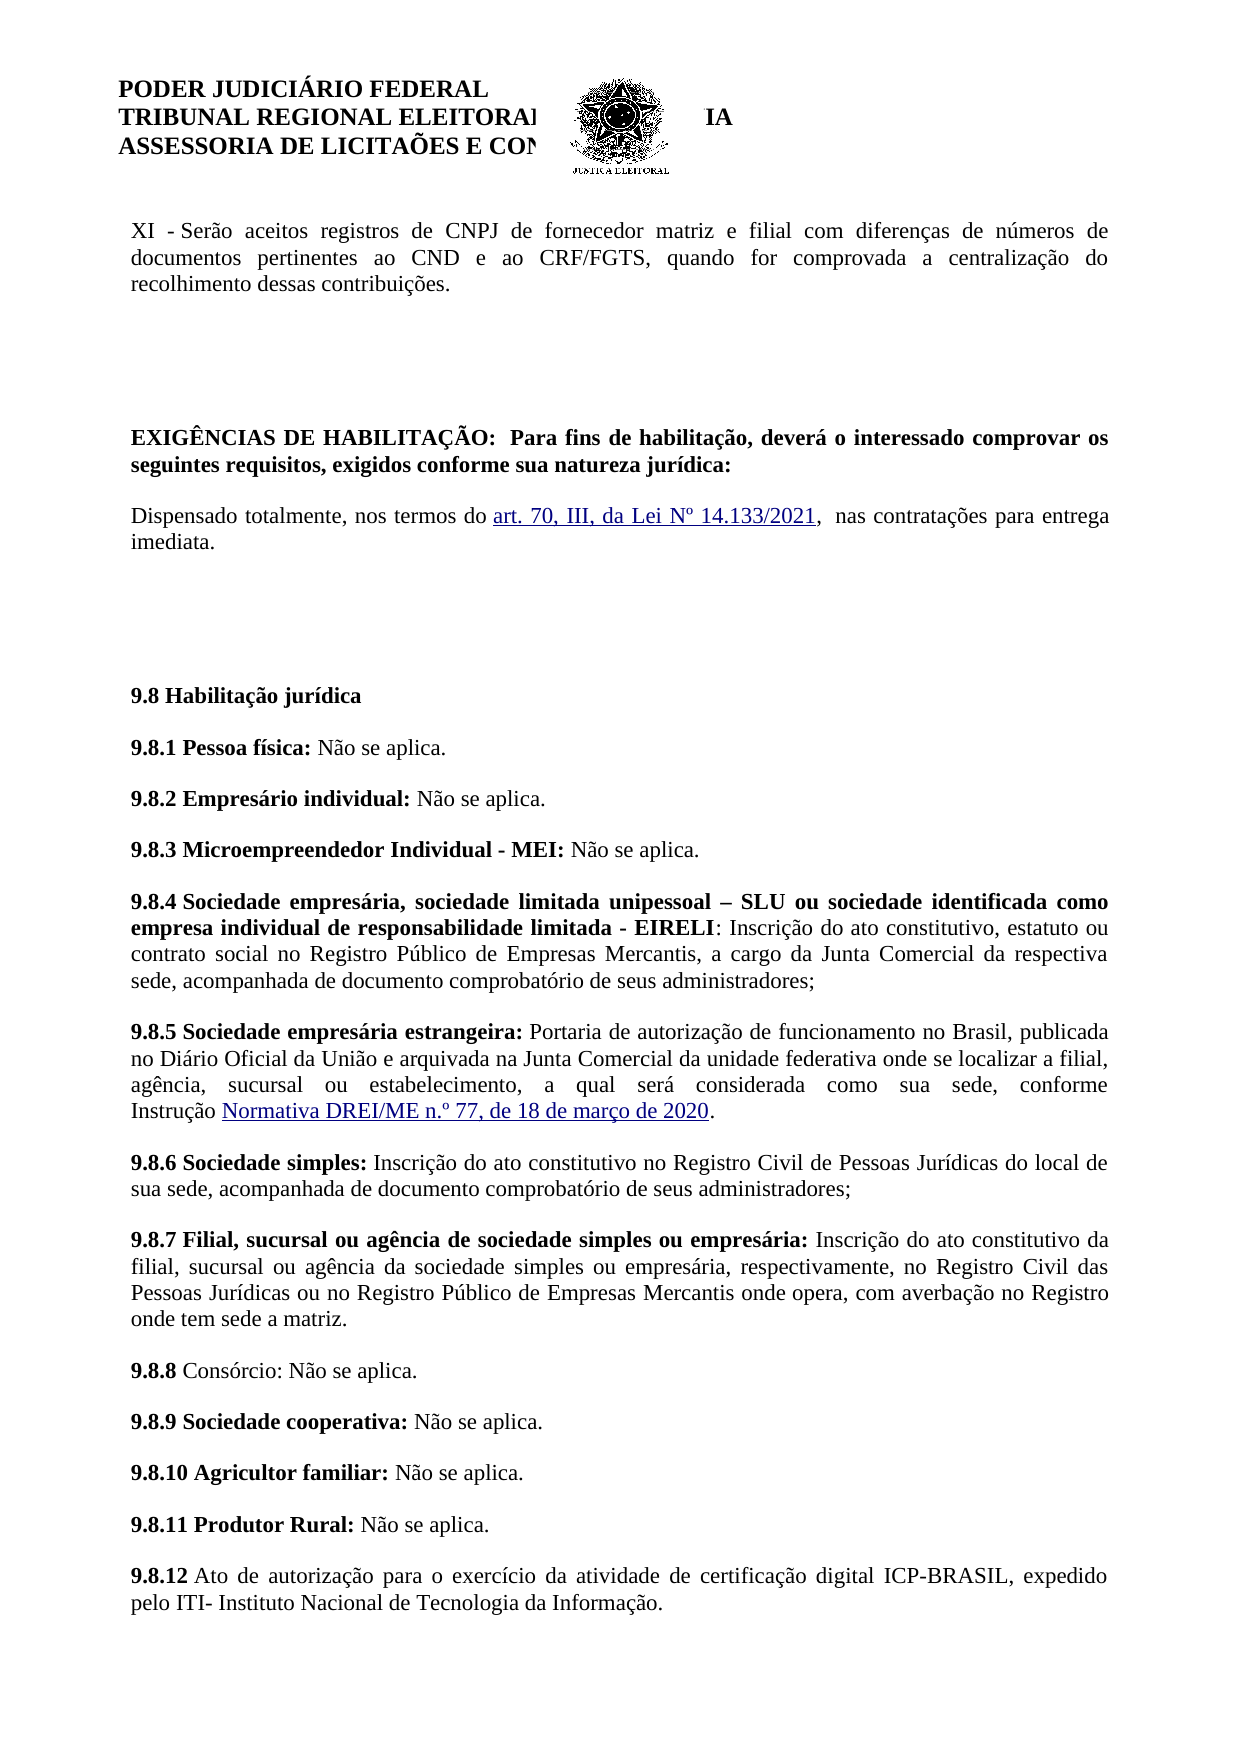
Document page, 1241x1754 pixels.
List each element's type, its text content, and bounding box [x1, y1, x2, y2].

text 9.8.12 Ato de autorização para o exercício da atividade de certificação digital ICP-BRASIL, expedido pelo ITI- Instituto Nacional de Tecnologia da Informação. [131, 1562, 1110, 1615]
text 9.8.11 Produtor Rural: Não se aplica. [131, 1511, 1110, 1537]
text XI - Serão aceitos registros de CNPJ de fornecedor matriz e filial com diferenças de números de documentos pertinentes ao CND e ao CRF/FGTS, quando for comprovada a centralização do recolhimento dessas contribuições. [131, 217, 1110, 297]
text 9.8.10 Agricultor familiar: Não se aplica. [131, 1459, 1110, 1486]
text 9.8.5 Sociedade empresária estrangeira: Portaria de autorização de funcionamento no Brasil, publicada no Diário Oficial da União e arquivada na Junta Comercial da unidade federativa onde se localizar a filial, agência, sucursal ou estabelecimento, a qual será considerada como sua sede, conforme Instrução Normativa DREI/ME n.º 77, de 18 de março de 2020. [131, 1018, 1110, 1124]
text 9.8.7 Filial, sucursal ou agência de sociedade simples ou empresária: Inscrição do ato constitutivo da filial, sucursal ou agência da sociedade simples ou empresária, respectivamente, no Registro Civil das Pessoas Jurídicas ou no Registro Público de Empresas Mercantis onde opera, com averbação no Registro onde tem sede a matriz. [131, 1226, 1110, 1332]
text Dispensado totalmente, nos termos do art. 70, III, da Lei Nº 14.133/2021, nas contratações para entrega imediata. [131, 502, 1110, 555]
text 9.8.1 Pessoa física: Não se aplica. [131, 734, 1110, 760]
text 9.8.2 Empresário individual: Não se aplica. [131, 785, 1110, 811]
text 9.8.4 Sociedade empresária, sociedade limitada unipessoal – SLU ou sociedade identificada como empresa individual de responsabilidade limitada - EIRELI: Inscrição do ato constitutivo, estatuto ou contrato social no Registro Público de Empresas Mercantis, a cargo da Junta Comercial da respectiva sede, acompanhada de documento comprobatório de seus administradores; [131, 888, 1110, 993]
text 9.8.6 Sociedade simples: Inscrição do ato constitutivo no Registro Civil de Pessoas Jurídicas do local de sua sede, acompanhada de documento comprobatório de seus administradores; [131, 1149, 1110, 1201]
text 9.8.3 Microempreendedor Individual - MEI: Não se aplica. [131, 836, 1110, 863]
text 9.8.8 Consórcio: Não se aplica. [131, 1357, 1110, 1383]
text 9.8.9 Sociedade cooperativa: Não se aplica. [131, 1408, 1110, 1434]
text 9.8 Habilitação jurídica [131, 682, 1110, 709]
text EXIGÊNCIAS DE HABILITAÇÃO: Para fins de habilitação, deverá o interessado comprovar os seguintes requisitos, exigidos conforme sua natureza jurídica: [131, 424, 1110, 477]
